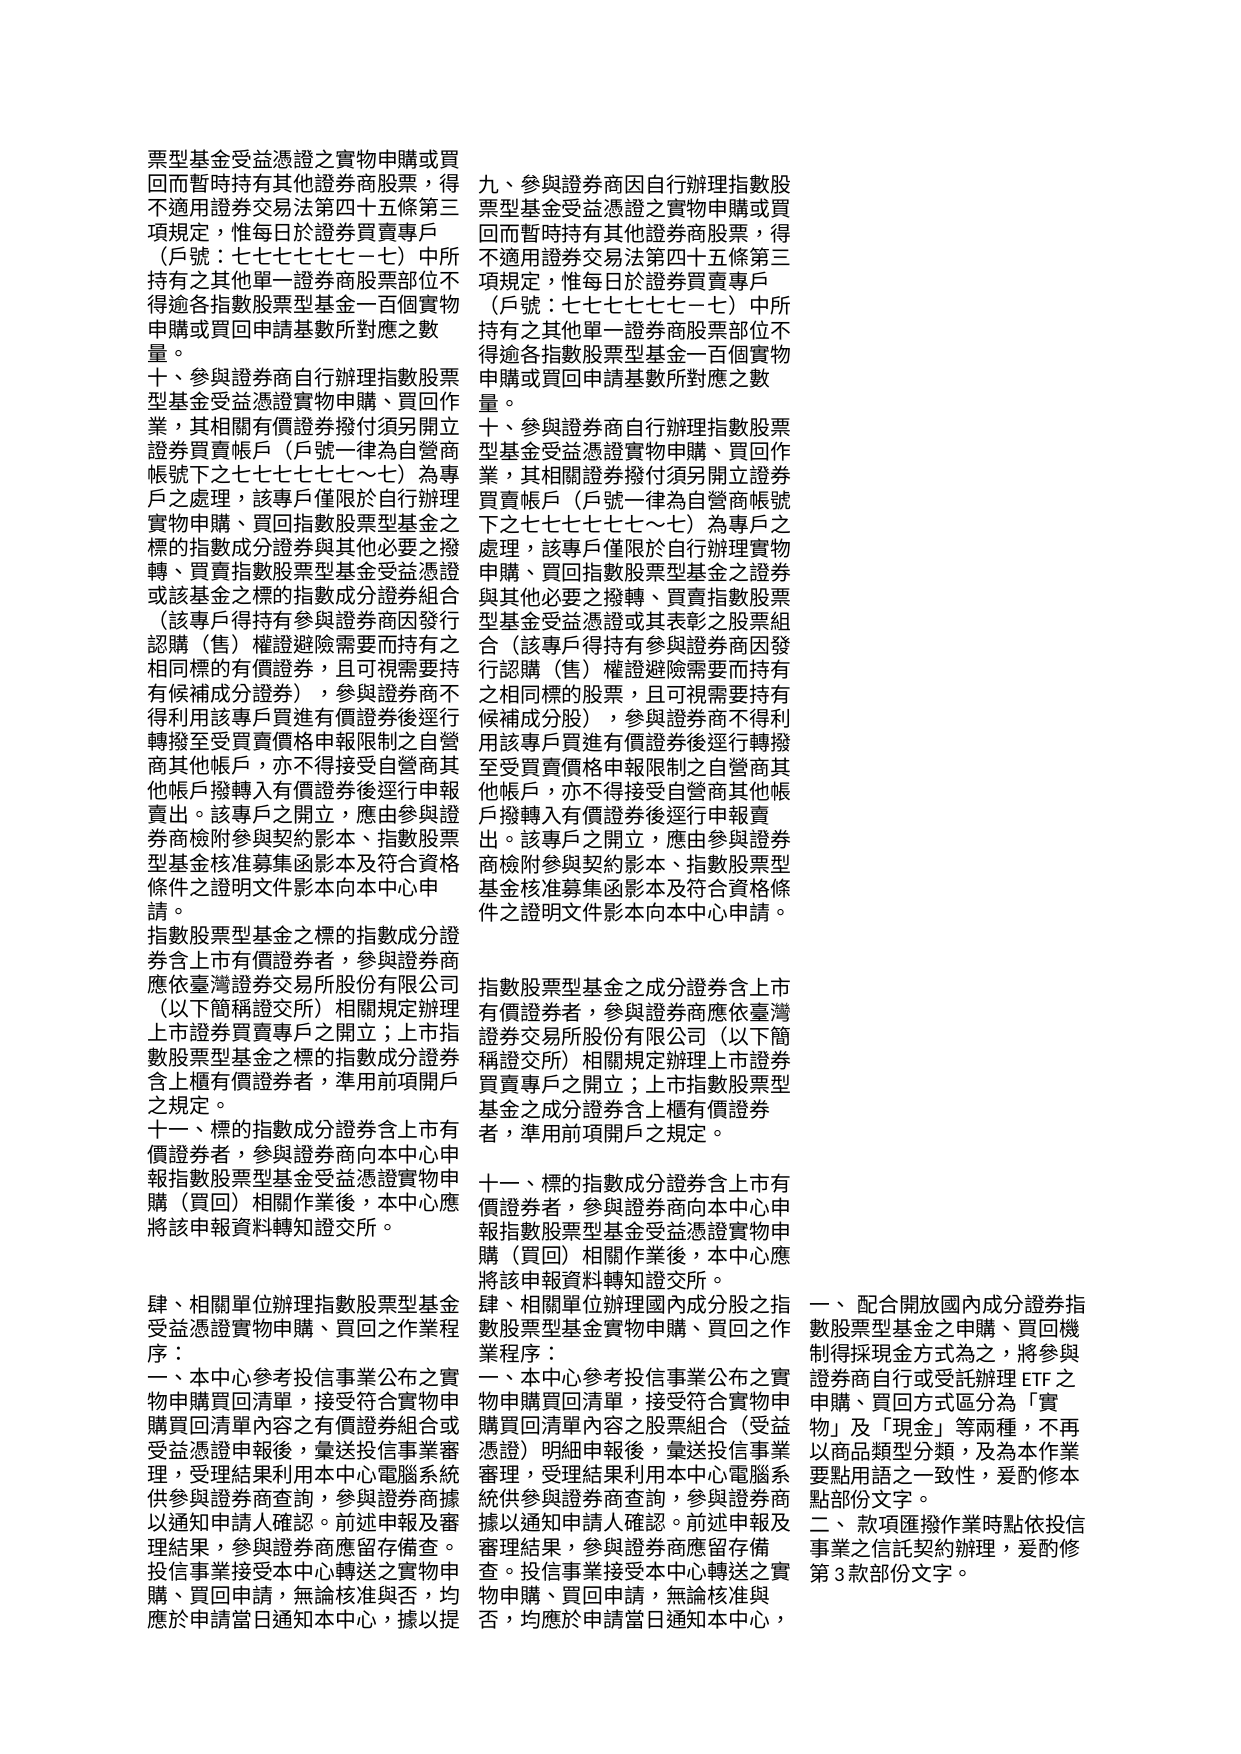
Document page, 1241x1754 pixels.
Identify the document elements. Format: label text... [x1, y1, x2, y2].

table_cell [809, 148, 1092, 1293]
table_cell 肆、相關單位辦理國內成分股之指數股票型基金實物申購、買回之作業程序： 一、本中心參考投信事業公布之實物申購買回清單，接受符合實物申購買回清單內容之股票組合（受益憑證）明細申報後，彙送投信事業審理，受理結果利用本中心電腦系統供參與證券商查詢，參與證券商據以通知申請人確認。前述申報及審理結果，參與證券商應留存備查。投信事業接受本中心轉送之實物申購、買回申請，無論核准與否，均應於申請當日通知本中心， [478, 1293, 809, 1633]
table_cell 一、 配合開放國內成分證券指數股票型基金之申購、買回機制得採現金方式為之，將參與證券商自行或受託辦理ETF之申購、買回方式區分為「實物」及「現金」等兩種，不再以商品類型分類，及為本作業要點用語之一致性，爰酌修本點部份文字。 二、 款項匯撥作業時點依投信事業之信託契約辦理，爰酌修第3款部份文字。 [809, 1293, 1092, 1633]
table_cell 九、參與證券商因自行辦理指數股票型基金受益憑證之實物申購或買回而暫時持有其他證券商股票，得不適用證券交易法第四十五條第三項規定，惟每日於證券買賣專戶（戶號：七七七七七七－七）中所持有之其他單一證券商股票部位不得逾各指數股票型基金一百個實物申購或買回申請基數所對應之數量。 十、參與證券商自行辦理指數股票型基金受益憑證實物申購、買回作業，其相關證券撥付須另開立證券買賣帳戶（戶號一律為自營商帳號下之七七七七七七～七）為專戶之處理，該專戶僅限於自行辦理實物申購、買回指數股票型基金之證券與其他必要之撥轉、買賣指數股票型基金受益憑證或其表彰之股票組合（該專戶得持有參與證券商因發行認購（售）權證避險需要而持有之相同標的股票，且可視需要持有候補成分股），參與證券商不得利用該專戶買進有價證券後逕行轉撥至受買賣價格申報限制之自營商其他帳戶，亦不得接受自營商其他帳戶撥轉入有價證券後逕行申報賣出。該專戶之開立，應由參與證券商檢附參與契約影本、指數股票型基金核准募集函影本及符合資格條件之證明文件影本向本中心申請。 指數股票型基金之成分證券含上市有價證券者，參與證券商應依臺灣證券交易所股份有限公司（以下簡稱證交所）相關規定辦理上市證券買賣專戶之開立；上市指數股票型基金之成分證券含上櫃有價證券者，準用前項開戶之規定。 十一、標的指數成分證券含上市有價證券者，參與證券商向本中心申報指數股票型基金受益憑證實物申購（買回）相關作業後，本中心應將該申報資料轉知證交所。 [478, 148, 809, 1293]
table_cell 票型基金受益憑證之實物申購或買回而暫時持有其他證券商股票，得不適用證券交易法第四十五條第三項規定，惟每日於證券買賣專戶（戶號：七七七七七七－七）中所持有之其他單一證券商股票部位不得逾各指數股票型基金一百個實物申購或買回申請基數所對應之數量。 十、參與證券商自行辦理指數股票型基金受益憑證實物申購、買回作業，其相關有價證券撥付須另開立證券買賣帳戶（戶號一律為自營商帳號下之七七七七七七～七）為專戶之處理，該專戶僅限於自行辦理實物申購、買回指數股票型基金之標的指數成分證券與其他必要之撥轉、買賣指數股票型基金受益憑證或該基金之標的指數成分證券組合（該專戶得持有參與證券商因發行認購（售）權證避險需要而持有之相同標的有價證券，且可視需要持有候補成分證券），參與證券商不得利用該專戶買進有價證券後逕行轉撥至受買賣價格申報限制之自營商其他帳戶，亦不得接受自營商其他帳戶撥轉入有價證券後逕行申報賣出。該專戶之開立，應由參與證券商檢附參與契約影本、指數股票型基金核准募集函影本及符合資格條件之證明文件影本向本中心申請。 指數股票型基金之標的指數成分證券含上市有價證券者，參與證券商應依臺灣證券交易所股份有限公司（以下簡稱證交所）相關規定辦理上市證券買賣專戶之開立；上市指數股票型基金之標的指數成分證券含上櫃有價證券者，準用前項開戶之規定。 十一、標的指數成分證券含上市有價證券者，參與證券商向本中心申報指數股票型基金受益憑證實物申購（買回）相關作業後，本中心應將該申報資料轉知證交所。 [148, 148, 478, 1293]
table_cell 肆、相關單位辦理指數股票型基金受益憑證實物申購、買回之作業程序： 一、本中心參考投信事業公布之實物申購買回清單，接受符合實物申購買回清單內容之有價證券組合或受益憑證申報後，彙送投信事業審理，受理結果利用本中心電腦系統供參與證券商查詢，參與證券商據以通知申請人確認。前述申報及審理結果，參與證券商應留存備查。投信事業接受本中心轉送之實物申購、買回申請，無論核准與否，均應於申請當日通知本中心，據以提 [148, 1293, 478, 1633]
